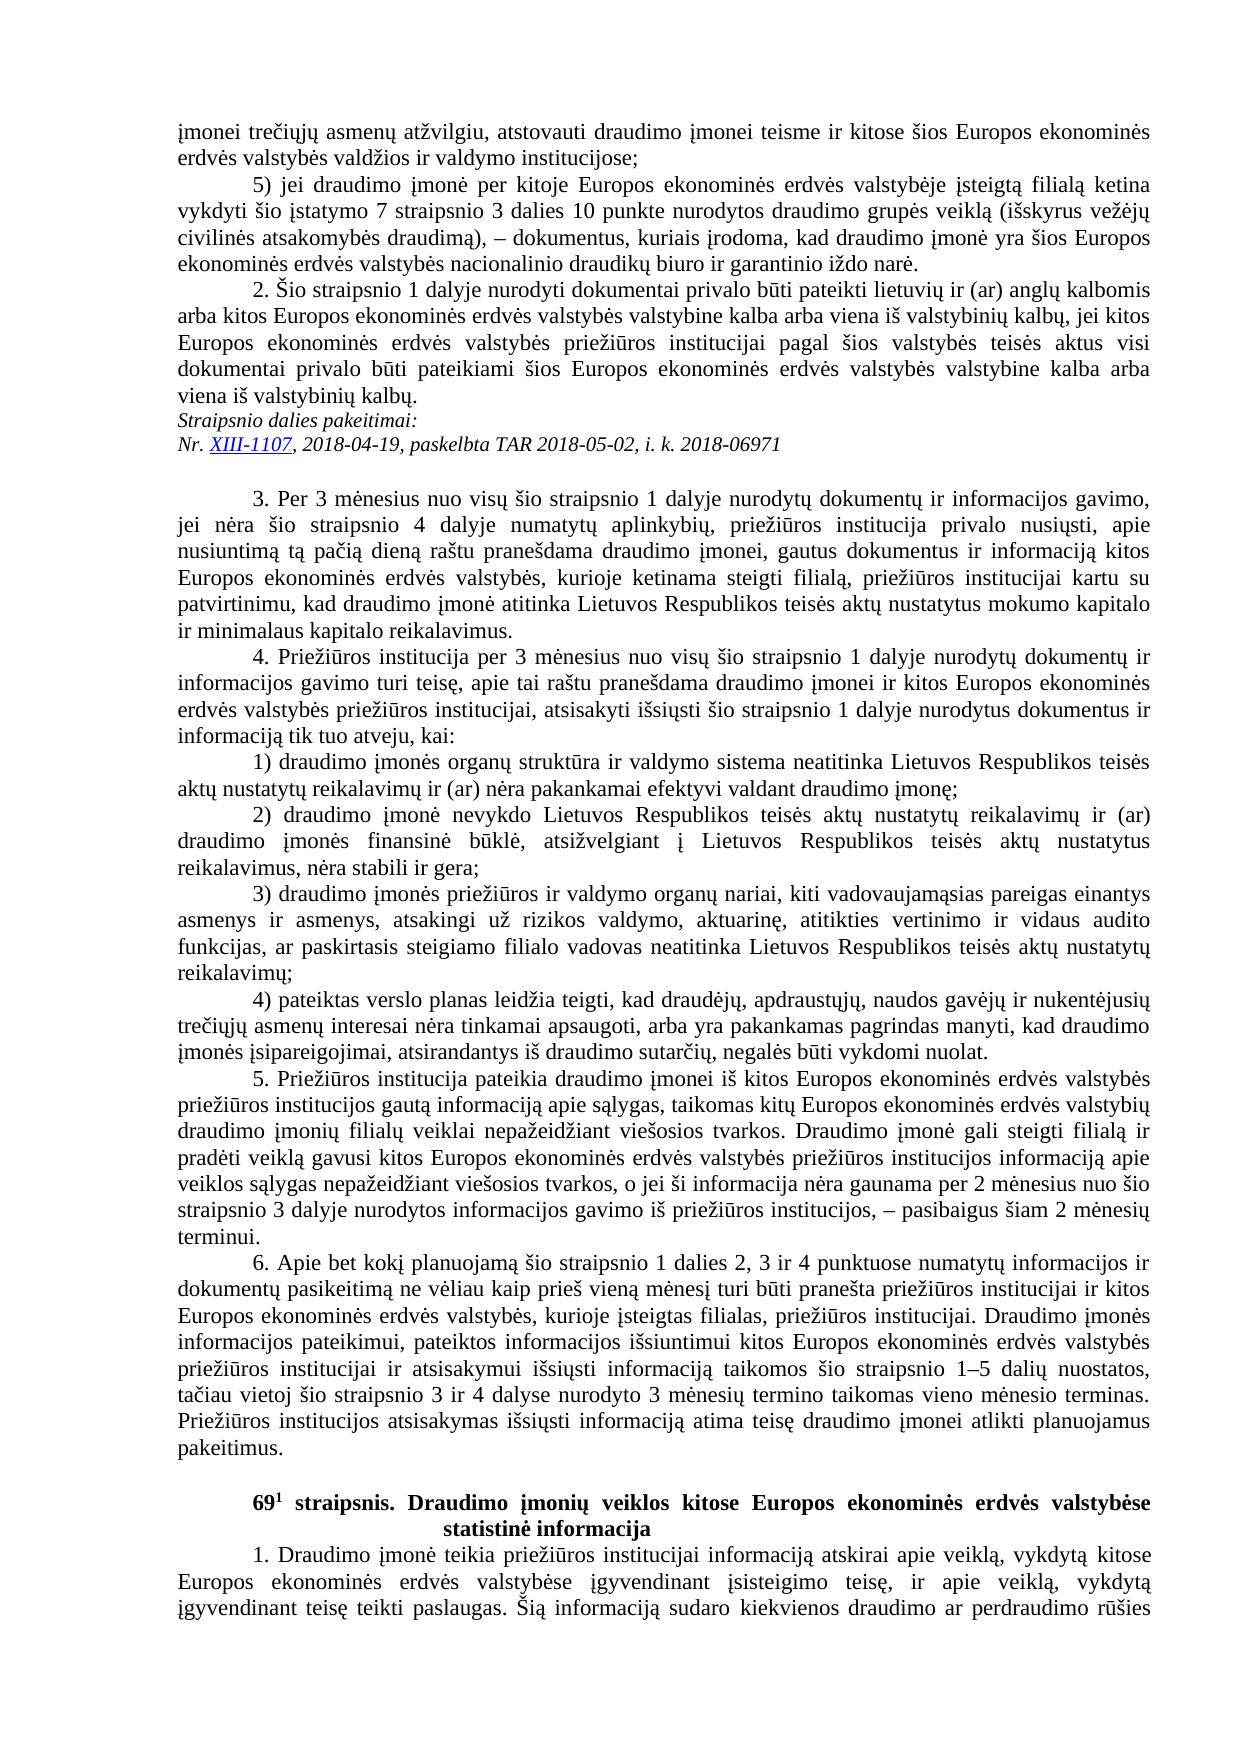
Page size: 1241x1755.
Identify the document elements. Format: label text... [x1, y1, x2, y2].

text 1) draudimo įmonės organų struktūra ir valdymo sistema neatitinka Lietuvos Respublikos teisės aktų nustatytų reikalavimų ir (ar) nėra pakankamai efektyvi valdant draudimo įmonę; [177, 748, 1152, 801]
text 5. Priežiūros institucija pateikia draudimo įmonei iš kitos Europos ekonominės erdvės valstybės priežiūros institucijos gautą informaciją apie sąlygas, taikomas kitų Europos ekonominės erdvės valstybių draudimo įmonių filialų veiklai nepažeidžiant viešosios tvarkos. Draudimo įmonė gali steigti filialą ir pradėti veiklą gavusi kitos Europos ekonominės erdvės valstybės priežiūros institucijos informaciją apie veiklos sąlygas nepažeidžiant viešosios tvarkos, o jei ši informacija nėra gaunama per 2 mėnesius nuo šio straipsnio 3 dalyje nurodytos informacijos gavimo iš priežiūros institucijos, – pasibaigus šiam 2 mėnesių terminui. [177, 1065, 1152, 1249]
text 3. Per 3 mėnesius nuo visų šio straipsnio 1 dalyje nurodytų dokumentų ir informacijos gavimo, jei nėra šio straipsnio 4 dalyje numatytų aplinkybių, priežiūros institucija privalo nusiųsti, apie nusiuntimą tą pačią dieną raštu pranešdama draudimo įmonei, gautus dokumentus ir informaciją kitos Europos ekonominės erdvės valstybės, kurioje ketinama steigti filialą, priežiūros institucijai kartu su patvirtinimu, kad draudimo įmonė atitinka Lietuvos Respublikos teisės aktų nustatytus mokumo kapitalo ir minimalaus kapitalo reikalavimus. [177, 485, 1152, 643]
text 3) draudimo įmonės priežiūros ir valdymo organų nariai, kiti vadovaujamąsias pareigas einantys asmenys ir asmenys, atsakingi už rizikos valdymo, aktuarinę, atitikties vertinimo ir vidaus audito funkcijas, ar paskirtasis steigiamo filialo vadovas neatitinka Lietuvos Respublikos teisės aktų nustatytų reikalavimų; [177, 880, 1152, 986]
text 5) jei draudimo įmonė per kitoje Europos ekonominės erdvės valstybėje įsteigtą filialą ketina vykdyti šio įstatymo 7 straipsnio 3 dalies 10 punkte nurodytos draudimo grupės veiklą (išskyrus vežėjų civilinės atsakomybės draudimą), – dokumentus, kuriais įrodoma, kad draudimo įmonė yra šios Europos ekonominės erdvės valstybės nacionalinio draudikų biuro ir garantinio iždo narė. [177, 171, 1152, 276]
text 4) pateiktas verslo planas leidžia teigti, kad draudėjų, apdraustųjų, naudos gavėjų ir nukentėjusių trečiųjų asmenų interesai nėra tinkamai apsaugoti, arba yra pakankamas pagrindas manyti, kad draudimo įmonės įsipareigojimai, atsirandantys iš draudimo sutarčių, negalės būti vykdomi nuolat. [177, 986, 1152, 1065]
text Straipsnio dalies pakeitimai: [177, 408, 1152, 432]
text 2. Šio straipsnio 1 dalyje nurodyti dokumentai privalo būti pateikti lietuvių ir (ar) anglų kalbomis arba kitos Europos ekonominės erdvės valstybės valstybine kalba arba viena iš valstybinių kalbų, jei kitos Europos ekonominės erdvės valstybės priežiūros institucijai pagal šios valstybės teisės aktus visi dokumentai privalo būti pateikiami šios Europos ekonominės erdvės valstybės valstybine kalba arba viena iš valstybinių kalbų. [177, 276, 1152, 408]
text 691 straipsnis. Draudimo įmonių veiklos kitose Europos ekonominės erdvės valstybėse statistinė informacija [252, 1489, 1152, 1541]
text Nr. XIII-1107, 2018-04-19, paskelbta TAR 2018-05-02, i. k. 2018-06971 [177, 432, 1152, 456]
text įmonei trečiųjų asmenų atžvilgiu, atstovauti draudimo įmonei teisme ir kitose šios Europos ekonominės erdvės valstybės valdžios ir valdymo institucijose; [177, 118, 1152, 171]
text 6. Apie bet kokį planuojamą šio straipsnio 1 dalies 2, 3 ir 4 punktuose numatytų informacijos ir dokumentų pasikeitimą ne vėliau kaip prieš vieną mėnesį turi būti pranešta priežiūros institucijai ir kitos Europos ekonominės erdvės valstybės, kurioje įsteigtas filialas, priežiūros institucijai. Draudimo įmonės informacijos pateikimui, pateiktos informacijos išsiuntimui kitos Europos ekonominės erdvės valstybės priežiūros institucijai ir atsisakymui išsiųsti informaciją taikomos šio straipsnio 1–5 dalių nuostatos, tačiau vietoj šio straipsnio 3 ir 4 dalyse nurodyto 3 mėnesių termino taikomas vieno mėnesio terminas. Priežiūros institucijos atsisakymas išsiųsti informaciją atima teisę draudimo įmonei atlikti planuojamus pakeitimus. [177, 1249, 1152, 1460]
text 2) draudimo įmonė nevykdo Lietuvos Respublikos teisės aktų nustatytų reikalavimų ir (ar) draudimo įmonės finansinė būklė, atsižvelgiant į Lietuvos Respublikos teisės aktų nustatytus reikalavimus, nėra stabili ir gera; [177, 801, 1152, 880]
text 1. Draudimo įmonė teikia priežiūros institucijai informaciją atskirai apie veiklą, vykdytą kitose Europos ekonominės erdvės valstybėse įgyvendinant įsisteigimo teisę, ir apie veiklą, vykdytą įgyvendinant teisę teikti paslaugas. Šią informaciją sudaro kiekvienos draudimo ar perdraudimo rūšies [177, 1541, 1152, 1621]
text 4. Priežiūros institucija per 3 mėnesius nuo visų šio straipsnio 1 dalyje nurodytų dokumentų ir informacijos gavimo turi teisę, apie tai raštu pranešdama draudimo įmonei ir kitos Europos ekonominės erdvės valstybės priežiūros institucijai, atsisakyti išsiųsti šio straipsnio 1 dalyje nurodytus dokumentus ir informaciją tik tuo atveju, kai: [177, 643, 1152, 748]
